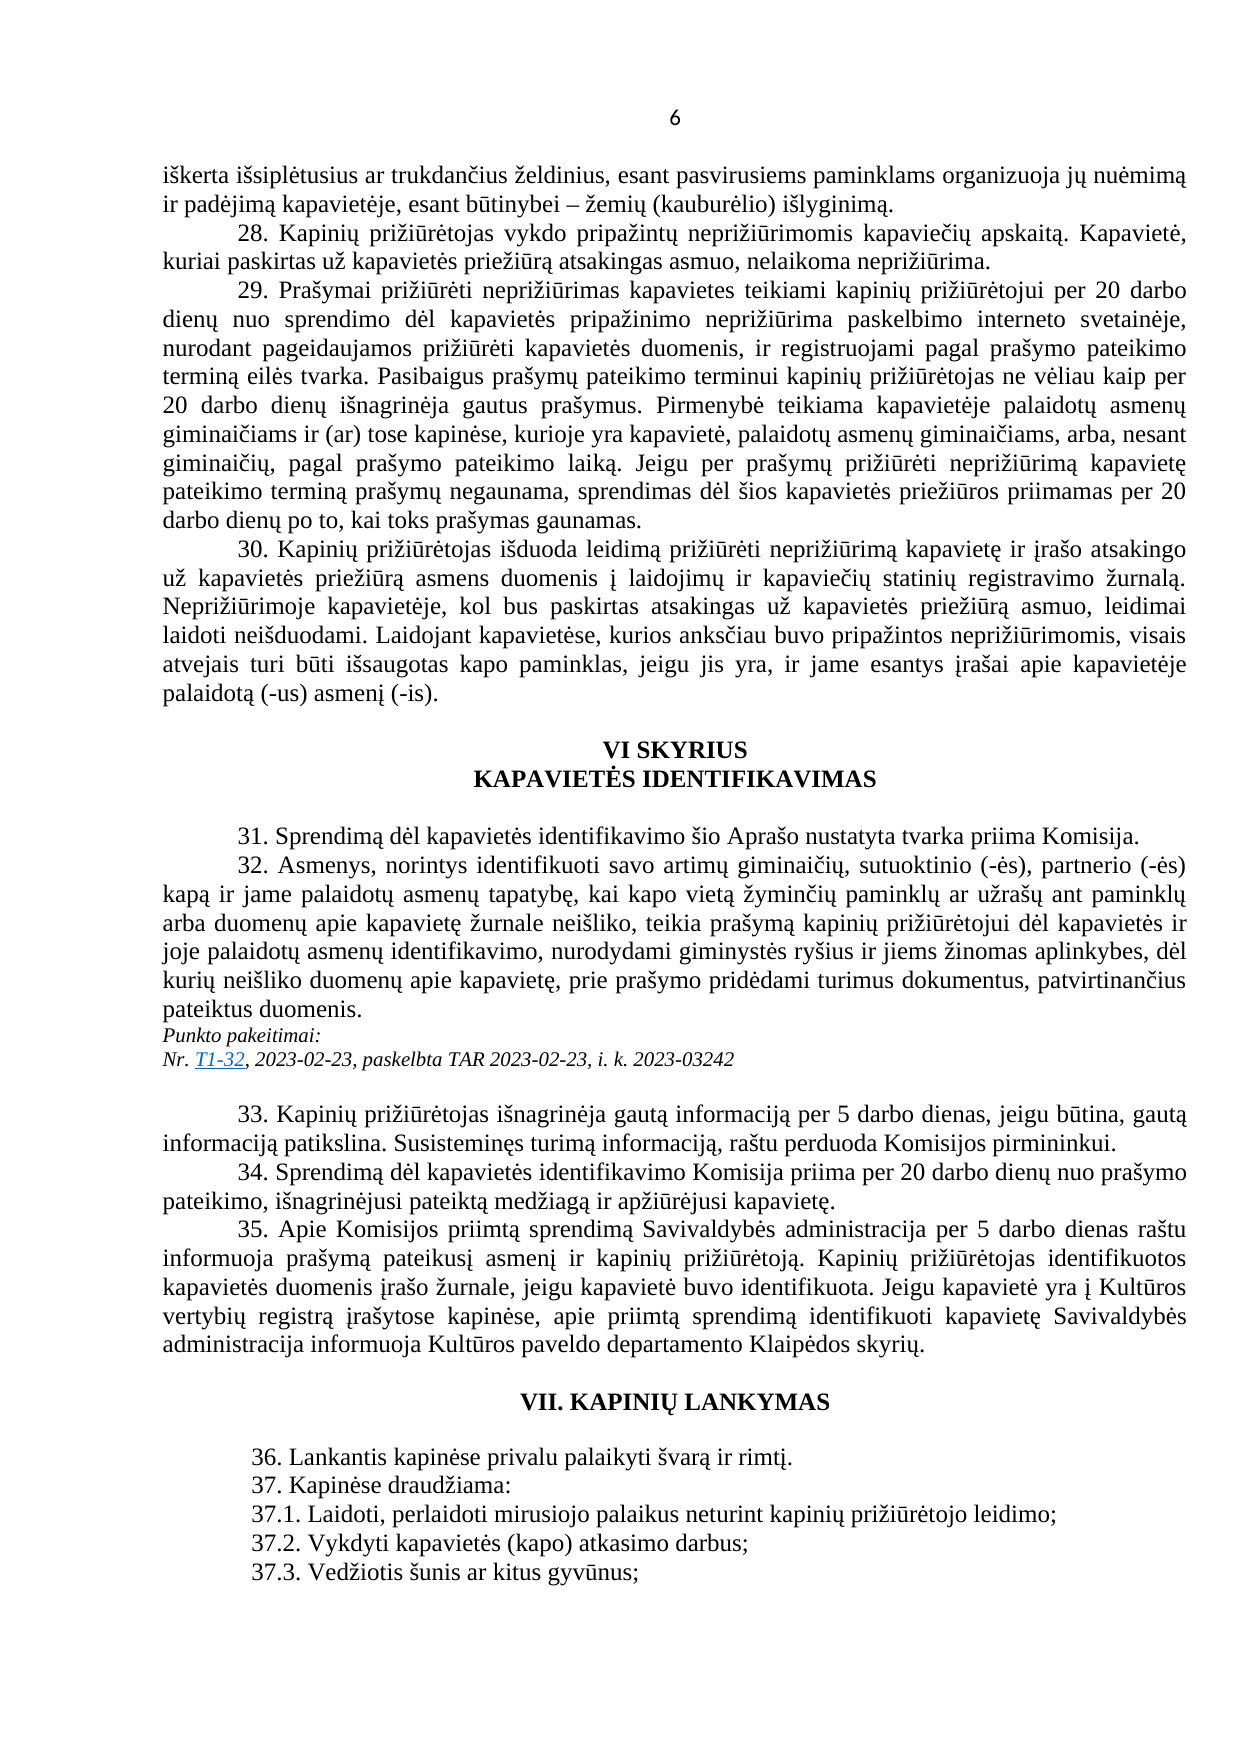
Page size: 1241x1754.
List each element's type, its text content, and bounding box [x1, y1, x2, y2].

text 30. Kapinių prižiūrėtojas išduoda leidimą prižiūrėti neprižiūrimą kapavietę ir įrašo atsakingo už kapavietės priežiūrą asmens duomenis į laidojimų ir kapaviečių statinių registravimo žurnalą. Neprižiūrimoje kapavietėje, kol bus paskirtas atsakingas už kapavietės priežiūrą asmuo, leidimai laidoti neišduodami. Laidojant kapavietėse, kurios anksčiau buvo pripažintos neprižiūrimomis, visais atvejais turi būti išsaugotas kapo paminklas, jeigu jis yra, ir jame esantys įrašai apie kapavietėje palaidotą (-us) asmenį (-is). [162, 534, 1187, 706]
text 37.3. Vedžiotis šunis ar kitus gyvūnus; [162, 1557, 1187, 1585]
text VII. KAPINIŲ LANKYMAS [162, 1387, 1187, 1416]
text 37. Kapinėse draudžiama: [162, 1470, 1187, 1499]
text Nr. T1-32, 2023-02-23, paskelbta TAR 2023-02-23, i. k. 2023-03242 [162, 1047, 1187, 1071]
text 34. Sprendimą dėl kapavietės identifikavimo Komisija priima per 20 darbo dienų nuo prašymo pateikimo, išnagrinėjusi pateiktą medžiagą ir apžiūrėjusi kapavietę. [162, 1157, 1187, 1214]
text KAPAVIETĖS IDENTIFIKAVIMAS [162, 764, 1187, 793]
text 28. Kapinių prižiūrėtojas vykdo pripažintų neprižiūrimomis kapaviečių apskaitą. Kapavietė, kuriai paskirtas už kapavietės priežiūrą atsakingas asmuo, nelaikoma neprižiūrima. [162, 218, 1187, 275]
text Punkto pakeitimai: [162, 1023, 1187, 1047]
text 32. Asmenys, norintys identifikuoti savo artimų giminaičių, sutuoktinio (-ės), partnerio (-ės) kapą ir jame palaidotų asmenų tapatybę, kai kapo vietą žyminčių paminklų ar užrašų ant paminklų arba duomenų apie kapavietę žurnale neišliko, teikia prašymą kapinių prižiūrėtojui dėl kapavietės ir joje palaidotų asmenų identifikavimo, nurodydami giminystės ryšius ir jiems žinomas aplinkybes, dėl kurių neišliko duomenų apie kapavietę, prie prašymo pridėdami turimus dokumentus, patvirtinančius pateiktus duomenis. [162, 850, 1187, 1023]
text 29. Prašymai prižiūrėti neprižiūrimas kapavietes teikiami kapinių prižiūrėtojui per 20 darbo dienų nuo sprendimo dėl kapavietės pripažinimo neprižiūrima paskelbimo interneto svetainėje, nurodant pageidaujamos prižiūrėti kapavietės duomenis, ir registruojami pagal prašymo pateikimo terminą eilės tvarka. Pasibaigus prašymų pateikimo terminui kapinių prižiūrėtojas ne vėliau kaip per 20 darbo dienų išnagrinėja gautus prašymus. Pirmenybė teikiama kapavietėje palaidotų asmenų giminaičiams ir (ar) tose kapinėse, kurioje yra kapavietė, palaidotų asmenų giminaičiams, arba, nesant giminaičių, pagal prašymo pateikimo laiką. Jeigu per prašymų prižiūrėti neprižiūrimą kapavietę pateikimo terminą prašymų negaunama, sprendimas dėl šios kapavietės priežiūros priimamas per 20 darbo dienų po to, kai toks prašymas gaunamas. [162, 275, 1187, 534]
text 37.1. Laidoti, perlaidoti mirusiojo palaikus neturint kapinių prižiūrėtojo leidimo; [162, 1499, 1187, 1528]
text 35. Apie Komisijos priimtą sprendimą Savivaldybės administracija per 5 darbo dienas raštu informuoja prašymą pateikusį asmenį ir kapinių prižiūrėtoją. Kapinių prižiūrėtojas identifikuotos kapavietės duomenis įrašo žurnale, jeigu kapavietė buvo identifikuota. Jeigu kapavietė yra į Kultūros vertybių registrą įrašytose kapinėse, apie priimtą sprendimą identifikuoti kapavietę Savivaldybės administracija informuoja Kultūros paveldo departamento Klaipėdos skyrių. [162, 1214, 1187, 1358]
text 31. Sprendimą dėl kapavietės identifikavimo šio Aprašo nustatyta tvarka priima Komisija. [162, 821, 1187, 850]
text 37.2. Vykdyti kapavietės (kapo) atkasimo darbus; [162, 1528, 1187, 1557]
text VI SKYRIUS [162, 735, 1187, 764]
text 33. Kapinių prižiūrėtojas išnagrinėja gautą informaciją per 5 darbo dienas, jeigu būtina, gautą informaciją patikslina. Susisteminęs turimą informaciją, raštu perduoda Komisijos pirmininkui. [162, 1099, 1187, 1157]
text iškerta išsiplėtusius ar trukdančius želdinius, esant pasvirusiems paminklams organizuoja jų nuėmimą ir padėjimą kapavietėje, esant būtinybei – žemių (kauburėlio) išlyginimą. [162, 160, 1187, 218]
text 36. Lankantis kapinėse privalu palaikyti švarą ir rimtį. [162, 1442, 1187, 1470]
